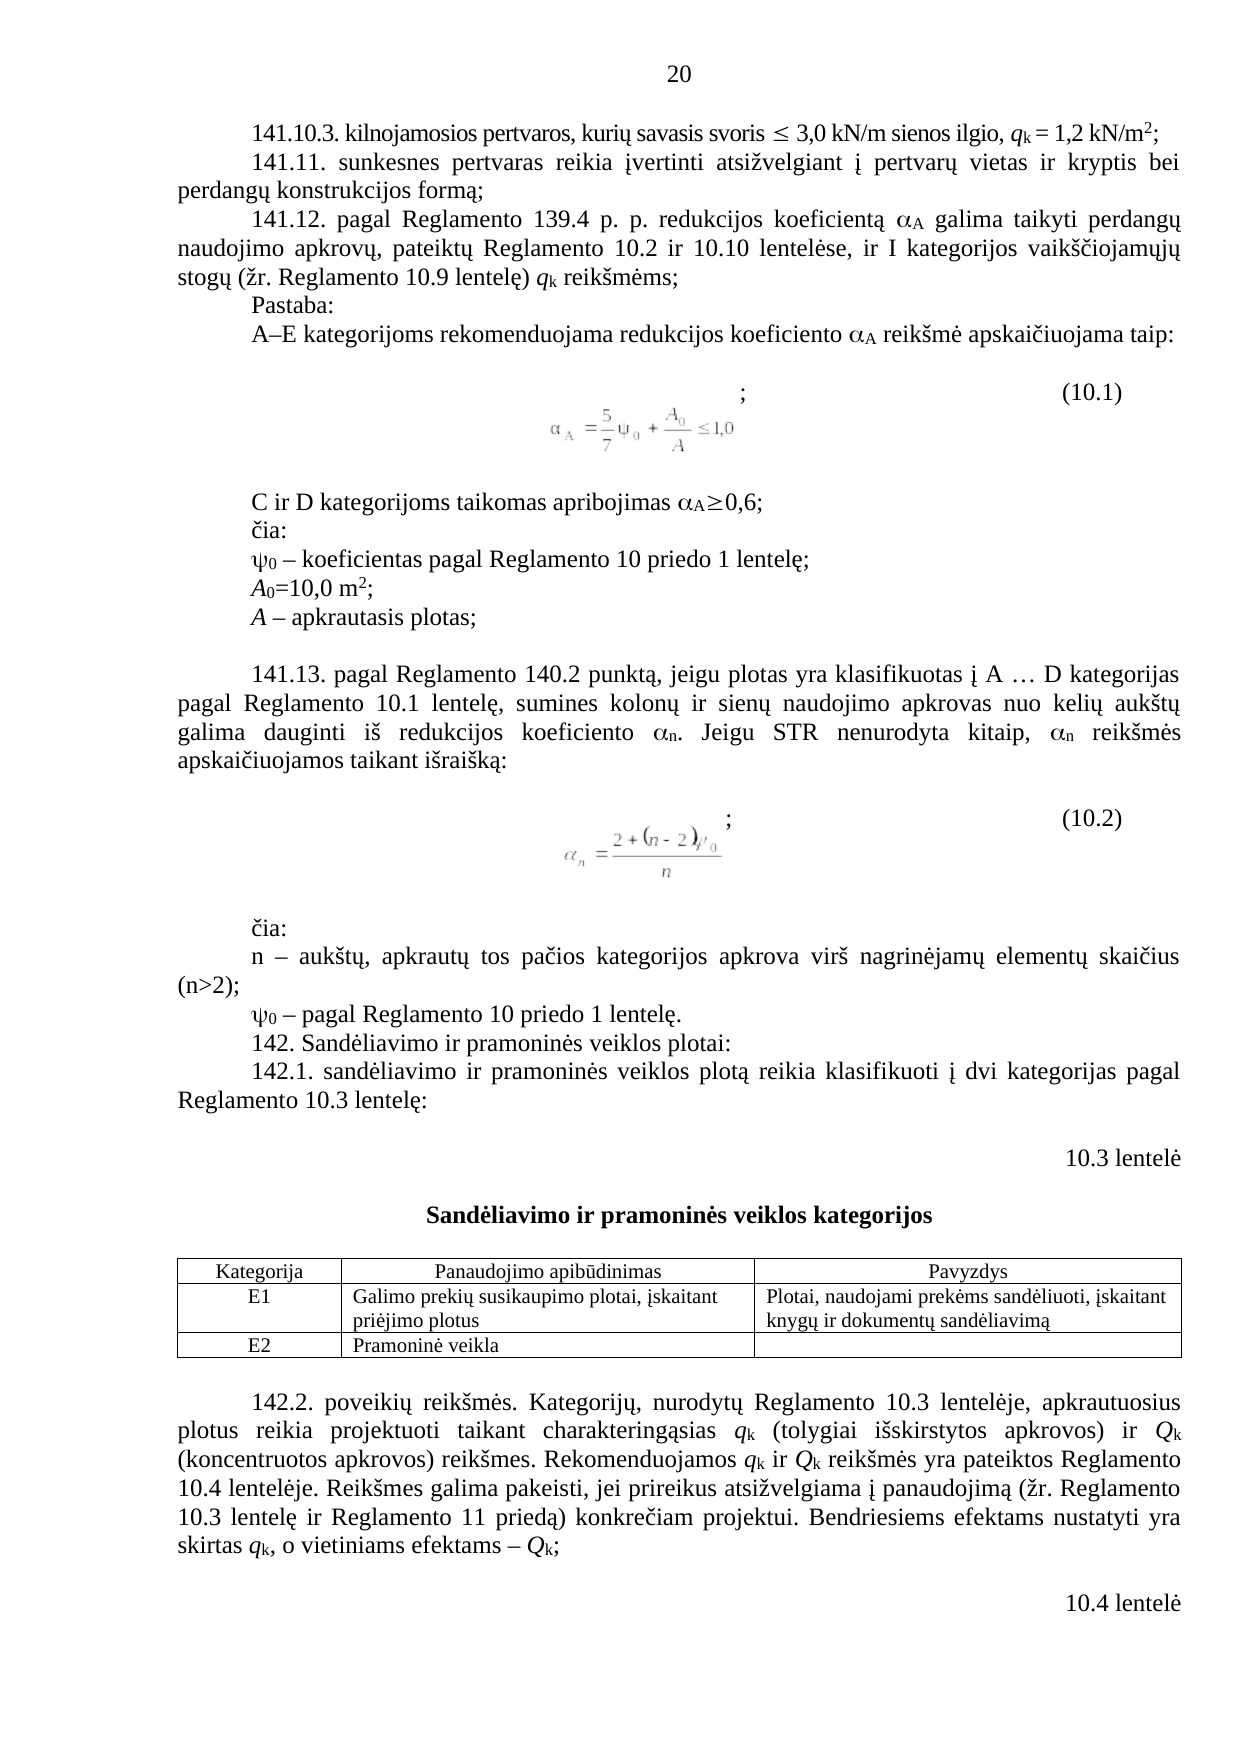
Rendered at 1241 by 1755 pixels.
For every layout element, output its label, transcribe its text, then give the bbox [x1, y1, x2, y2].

text A0=10,0 m2; [177, 573, 1181, 602]
table_header Pavyzdys [755, 1259, 1181, 1283]
text 141.10.3. kilnojamosios pertvaros, kurių savasis svoris £ 3,0 kN/m sienos ilgio, qk = 1,2 kN/m2; [177, 118, 1181, 147]
text y0 – koeficientas pagal Reglamento 10 priedo 1 lentelę; [177, 544, 1181, 573]
text Pastaba: [177, 291, 1181, 319]
text čia: [177, 515, 1181, 544]
text 141.11. sunkesnes pertvaras reikia įvertinti atsižvelgiant į pertvarų vietas ir kryptis bei perdangų konstrukcijos formą; [177, 147, 1181, 204]
text 142.1. sandėliavimo ir pramoninės veiklos plotą reikia klasifikuoti į dvi kategorijas pagal Reglamento 10.3 lentelę: [177, 1056, 1181, 1114]
table_cell Galimo prekių susikaupimo plotai, įskaitant priėjimo plotus [342, 1284, 754, 1332]
table_cell Plotai, naudojami prekėms sandėliuoti, įskaitant knygų ir dokumentų sandėliavimą [755, 1284, 1181, 1332]
text A–E kategorijoms rekomenduojama redukcijos koeficiento aA reikšmė apskaičiuojama taip: [177, 319, 1181, 348]
text C ir D kategorijoms taikomas apribojimas aA³0,6; [177, 487, 1181, 515]
text n – aukštų, apkrautų tos pačios kategorijos apkrova virš nagrinėjamų elementų skaičius (n>2); [177, 941, 1181, 999]
table_cell [755, 1333, 1181, 1357]
table_cell Pramoninė veikla [342, 1333, 754, 1357]
text y0 – pagal Reglamento 10 priedo 1 lentelę. [177, 999, 1181, 1028]
text Sandėliavimo ir pramoninės veiklos kategorijos [177, 1200, 1181, 1229]
text ; (10.2) [177, 803, 1181, 884]
text ; (10.1) [177, 377, 1181, 458]
text 141.13. pagal Reglamento 140.2 punktą, jeigu plotas yra klasifikuotas į A … D kategorijas pagal Reglamento 10.1 lentelę, sumines kolonų ir sienų naudojimo apkrovas nuo kelių aukštų galima dauginti iš redukcijos koeficiento an. Jeigu STR nenurodyta kitaip, an reikšmės apskaičiuojamos taikant išraišką: [177, 659, 1181, 774]
text 142. Sandėliavimo ir pramoninės veiklos plotai: [177, 1028, 1181, 1056]
text 10.4 lentelė [177, 1588, 1181, 1617]
text 142.2. poveikių reikšmės. Kategorijų, nurodytų Reglamento 10.3 lentelėje, apkrautuosius plotus reikia projektuoti taikant charakteringąsias qk (tolygiai išskirstytos apkrovos) ir Qk (koncentruotos apkrovos) reikšmes. Rekomenduojamos qk ir Qk reikšmės yra pateiktos Reglamento 10.4 lentelėje. Reikšmes galima pakeisti, jei prireikus atsižvelgiama į panaudojimą (žr. Reglamento 10.3 lentelę ir Reglamento 11 priedą) konkrečiam projektui. Bendriesiems efektams nustatyti yra skirtas qk, o vietiniams efektams – Qk; [177, 1387, 1181, 1559]
text 10.3 lentelė [177, 1143, 1181, 1171]
text A – apkrautasis plotas; [177, 602, 1181, 630]
table_cell E1 [178, 1284, 341, 1332]
table_header Kategorija [178, 1259, 341, 1283]
text 141.12. pagal Reglamento 139.4 p. p. redukcijos koeficientą aA galima taikyti perdangų naudojimo apkrovų, pateiktų Reglamento 10.2 ir 10.10 lentelėse, ir I kategorijos vaikščiojamųjų stogų (žr. Reglamento 10.9 lentelę) qk reikšmėms; [177, 204, 1181, 291]
table_cell E2 [178, 1333, 341, 1357]
text čia: [177, 913, 1181, 941]
table_header Panaudojimo apibūdinimas [342, 1259, 754, 1283]
